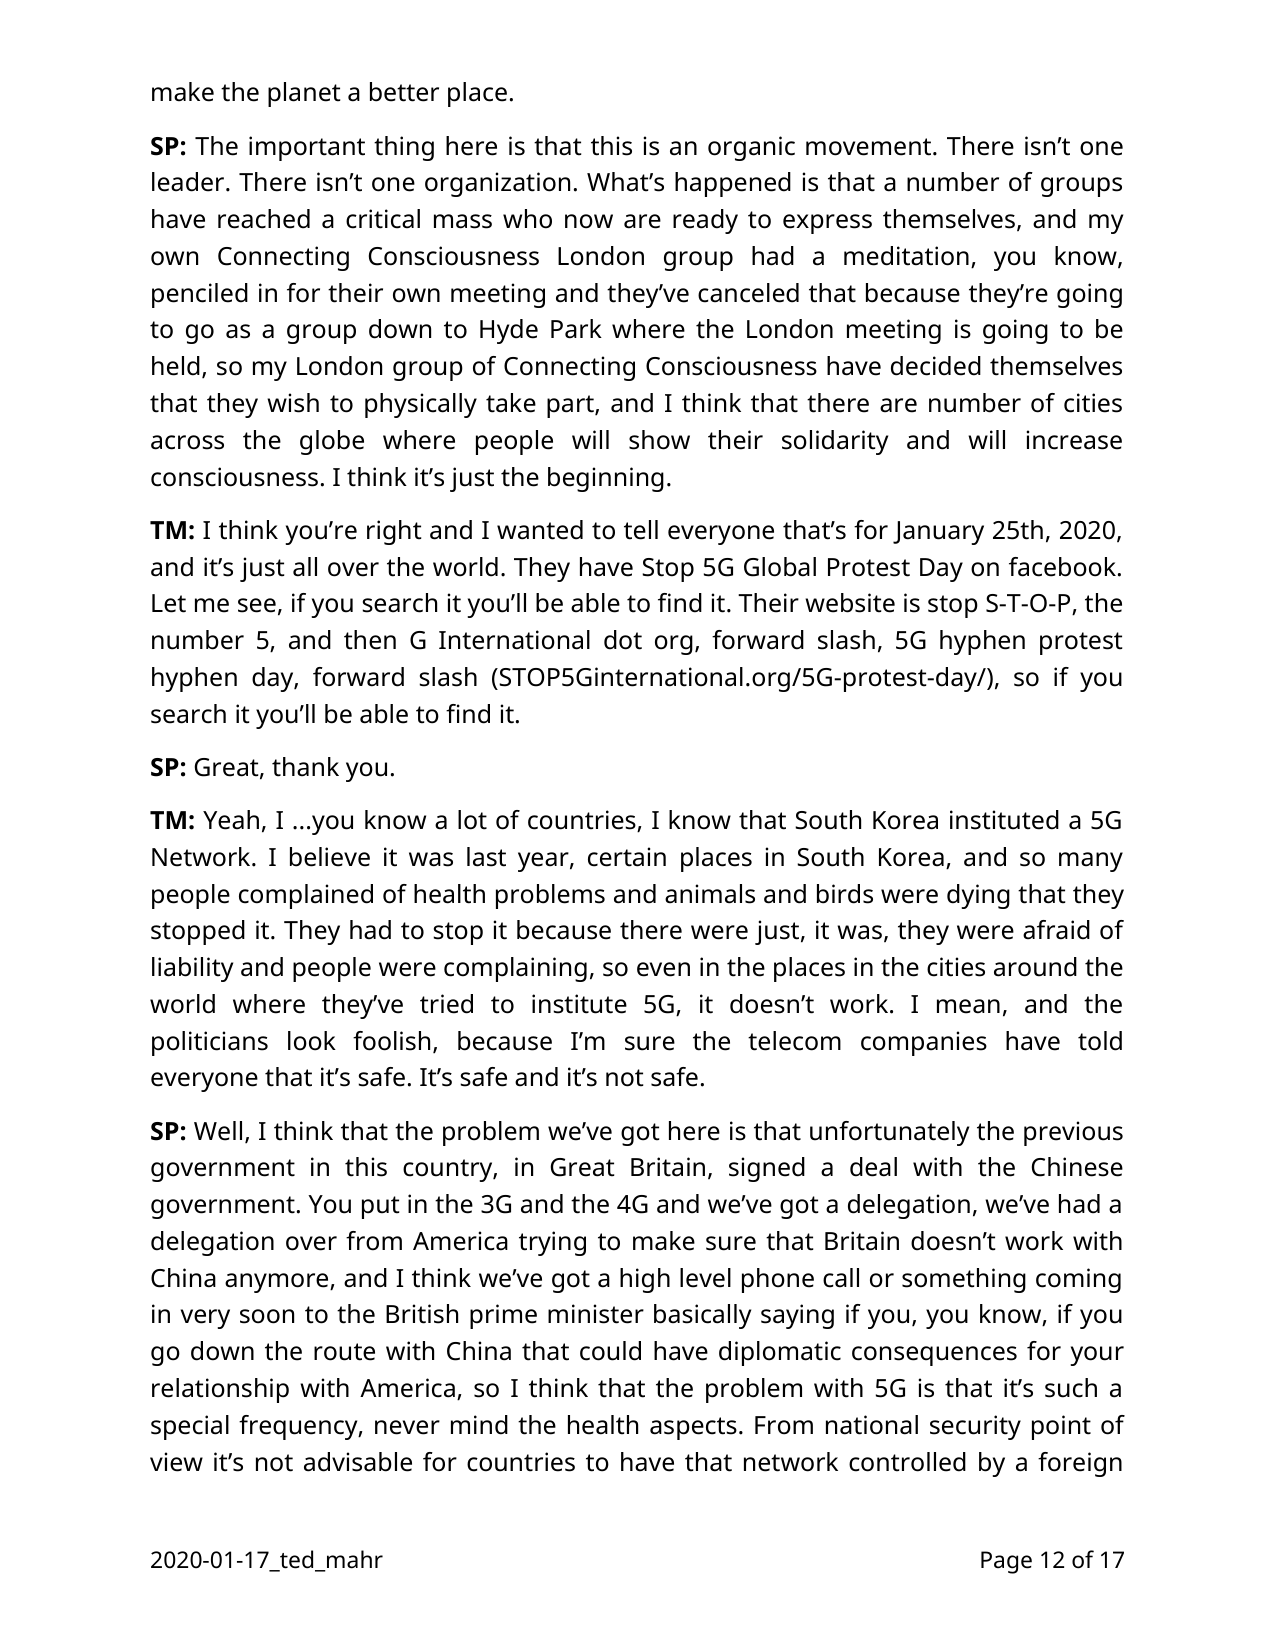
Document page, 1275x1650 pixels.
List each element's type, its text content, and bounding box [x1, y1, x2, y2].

text make the planet a better place. [150, 75, 1125, 109]
text SP: Well, I think that the problem we’ve got here is that unfortunately the previous government in this country, in Great Britain, signed a deal with the Chinese government. You put in the 3G and the 4G and we’ve got a delegation, we’ve had a delegation over from America trying to make sure that Britain doesn’t work with China anymore, and I think we’ve got a high level phone call or something coming in very soon to the British prime minister basically saying if you, you know, if you go down the route with China that could have diplomatic consequences for your relationship with America, so I think that the problem with 5G is that it’s such a special frequency, never mind the health aspects. From national security point of view it’s not advisable for countries to have that network controlled by a foreign [150, 1113, 1125, 1478]
text TM: I think you’re right and I wanted to tell everyone that’s for January 25th, 2020, and it’s just all over the world. They have Stop 5G Global Protest Day on facebook. Let me see, if you search it you’ll be able to find it. Their website is stop S-T-O-P, the number 5, and then G International dot org, forward slash, 5G hyphen protest hyphen day, forward slash (STOP5Ginternational.org/5G-protest-day/), so if you search it you’ll be able to find it. [150, 512, 1125, 730]
text TM: Yeah, I ...you know a lot of countries, I know that South Korea instituted a 5G Network. I believe it was last year, certain places in South Korea, and so many people complained of health problems and animals and birds were dying that they stopped it. They had to stop it because there were just, it was, they were afraid of liability and people were complaining, so even in the places in the cities around the world where they’ve tried to institute 5G, it doesn’t work. I mean, and the politicians look foolish, because I’m sure the telecom companies have told everyone that it’s safe. It’s safe and it’s not safe. [150, 803, 1125, 1094]
text SP: Great, thank you. [150, 749, 1125, 783]
text SP: The important thing here is that this is an organic movement. There isn’t one leader. There isn’t one organization. What’s happened is that a number of groups have reached a critical mass who now are ready to express themselves, and my own Connecting Consciousness London group had a meditation, you know, penciled in for their own meeting and they’ve canceled that because they’re going to go as a group down to Hyde Park where the London meeting is going to be held, so my London group of Connecting Consciousness have decided themselves that they wish to physically take part, and I think that there are number of cities across the globe where people will show their solidarity and will increase consciousness. I think it’s just the beginning. [150, 128, 1125, 493]
